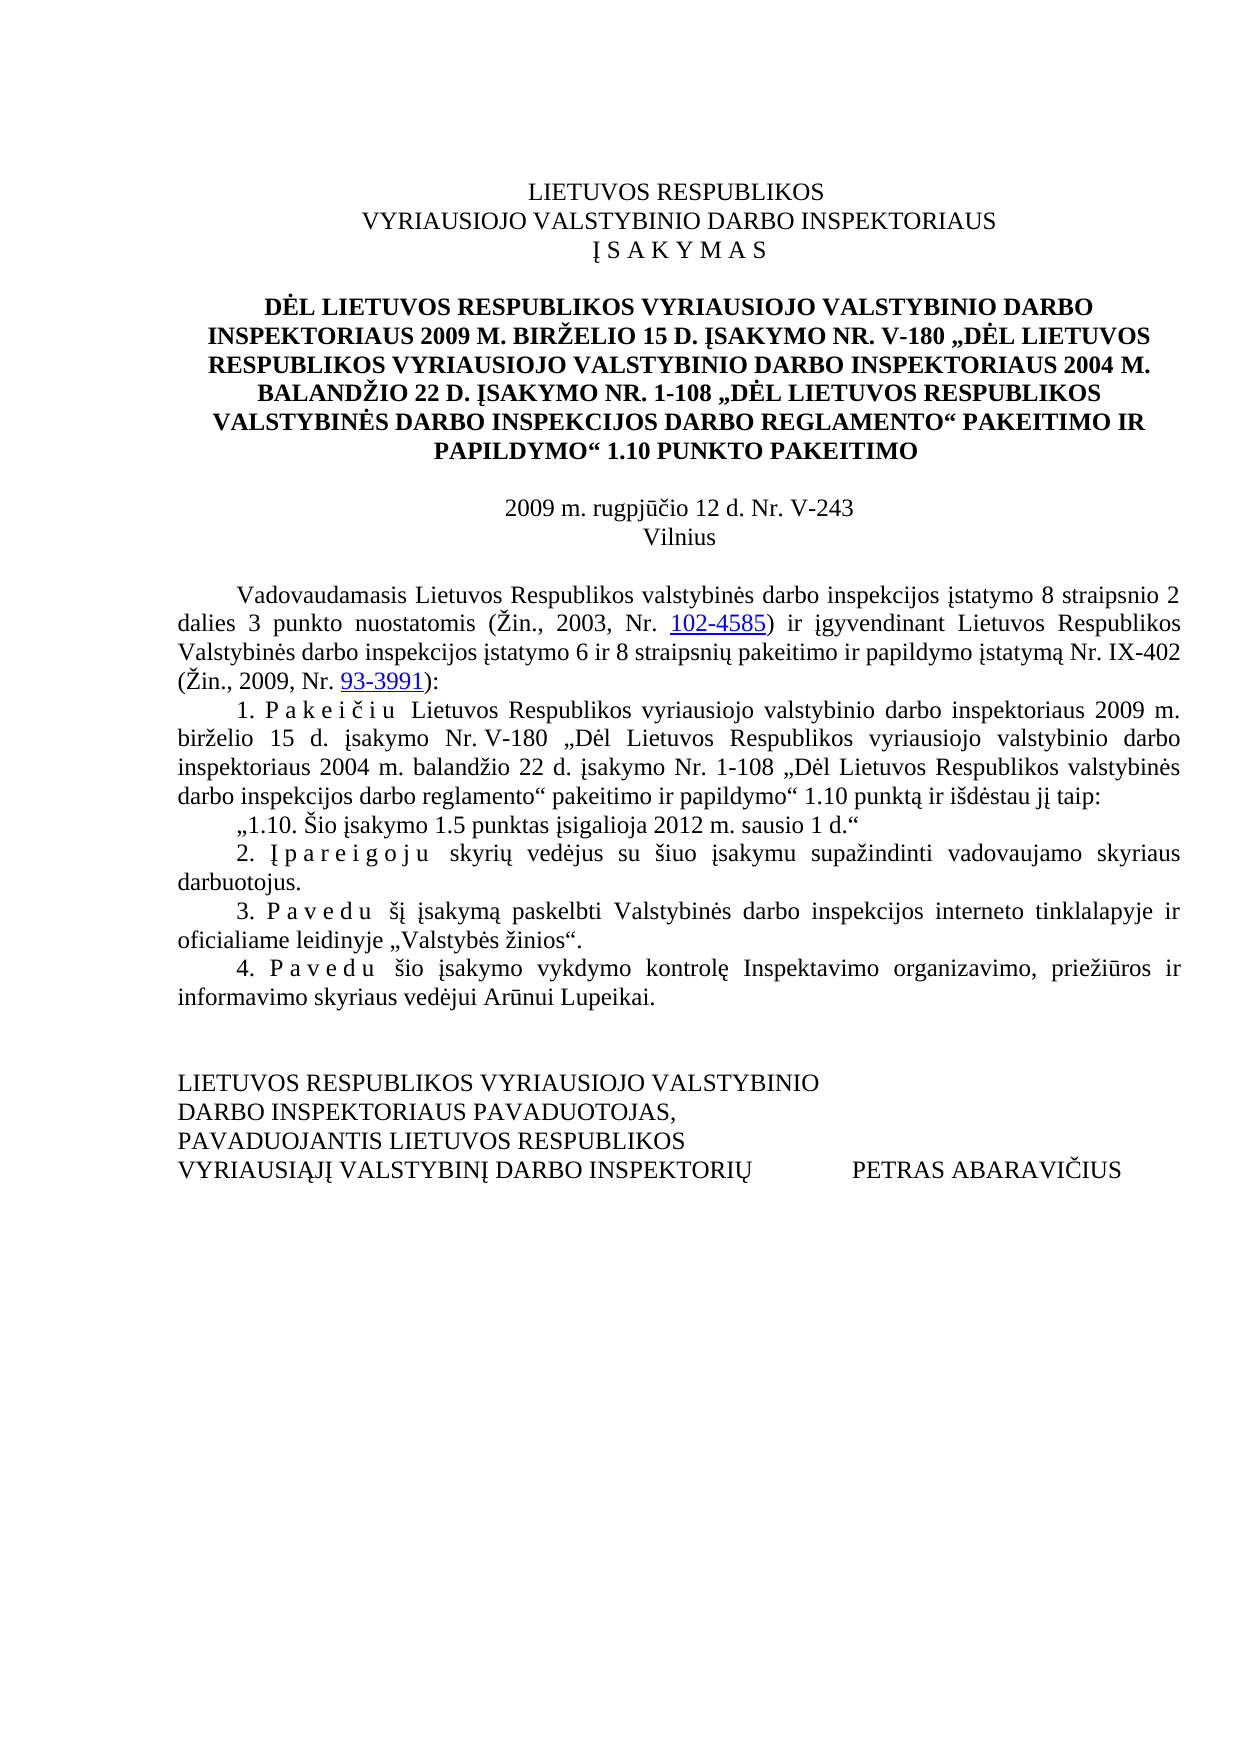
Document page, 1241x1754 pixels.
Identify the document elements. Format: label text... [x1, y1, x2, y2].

text 4. Pavedu šio įsakymo vykdymo kontrolę Inspektavimo organizavimo, priežiūros ir informavimo skyriaus vedėjui Arūnui Lupeikai. [177, 953, 1181, 1011]
text LIETUVOS RESPUBLIKOS [177, 177, 1181, 206]
text Lietuvos Respublikos vyriausiojo valstybinio [177, 1068, 1181, 1097]
text ĮSAKYMAS [177, 235, 1181, 263]
text darbo inspektoriaus pavaduotojas, [177, 1097, 1181, 1126]
text 3. Pavedu šį įsakymą paskelbti Valstybinės darbo inspekcijos interneto tinklalapyje ir oficialiame leidinyje „Valstybės žinios“. [177, 896, 1181, 953]
text 1. Pakeičiu Lietuvos Respublikos vyriausiojo valstybinio darbo inspektoriaus 2009 m. birželio 15 d. įsakymo Nr. V-180 „Dėl Lietuvos Respublikos vyriausiojo valstybinio darbo inspektoriaus 2004 m. balandžio 22 d. įsakymo Nr. 1-108 „Dėl Lietuvos Respublikos valstybinės darbo inspekcijos darbo reglamento“ pakeitimo ir papildymo“ 1.10 punktą ir išdėstau jį taip: [177, 695, 1181, 810]
text „1.10. Šio įsakymo 1.5 punktas įsigalioja 2012 m. sausio 1 d.“ [177, 810, 1181, 838]
text VYRIAUSIOJO VALSTYBINIO DARBO INSPEKTORIAUS [177, 206, 1181, 235]
text pavaduojantis Lietuvos Respublikos [177, 1126, 1181, 1155]
text 2009 m. rugpjūčio 12 d. Nr. V-243 [177, 493, 1181, 522]
text Vilnius [177, 522, 1181, 551]
text vyriausiąjį valstybinį darbo inspektorių Petras Abaravičius [177, 1155, 1181, 1183]
text Vadovaudamasis Lietuvos Respublikos valstybinės darbo inspekcijos įstatymo 8 straipsnio 2 dalies 3 punkto nuostatomis (Žin., 2003, Nr. 102-4585) ir įgyvendinant Lietuvos Respublikos Valstybinės darbo inspekcijos įstatymo 6 ir 8 straipsnių pakeitimo ir papildymo įstatymą Nr. IX-402 (Žin., 2009, Nr. 93-3991): [177, 580, 1181, 695]
text 2. Įpareigoju skyrių vedėjus su šiuo įsakymu supažindinti vadovaujamo skyriaus darbuotojus. [177, 838, 1181, 896]
text DĖL LIETUVOS RESPUBLIKOS VYRIAUSIOJO VALSTYBINIO DARBO INSPEKTORIAUS 2009 M. BIRŽELIO 15 D. ĮSAKYMO Nr. V-180 „DĖL LIETUVOS RESPUBLIKOS VYRIAUSIOJO VALSTYBINIO DARBO INSPEKTORIAUS 2004 M. BALANDŽIO 22 D. ĮSAKYMO Nr. 1-108 „DĖL LIETUVOS RESPUBLIKOS VALSTYBINĖS DARBO INSPEKCIJOS DARBO REGLAMENTO“ PAKEITIMO IR PAPILDYMO“ 1.10 punkto pakeitimo [177, 292, 1181, 465]
